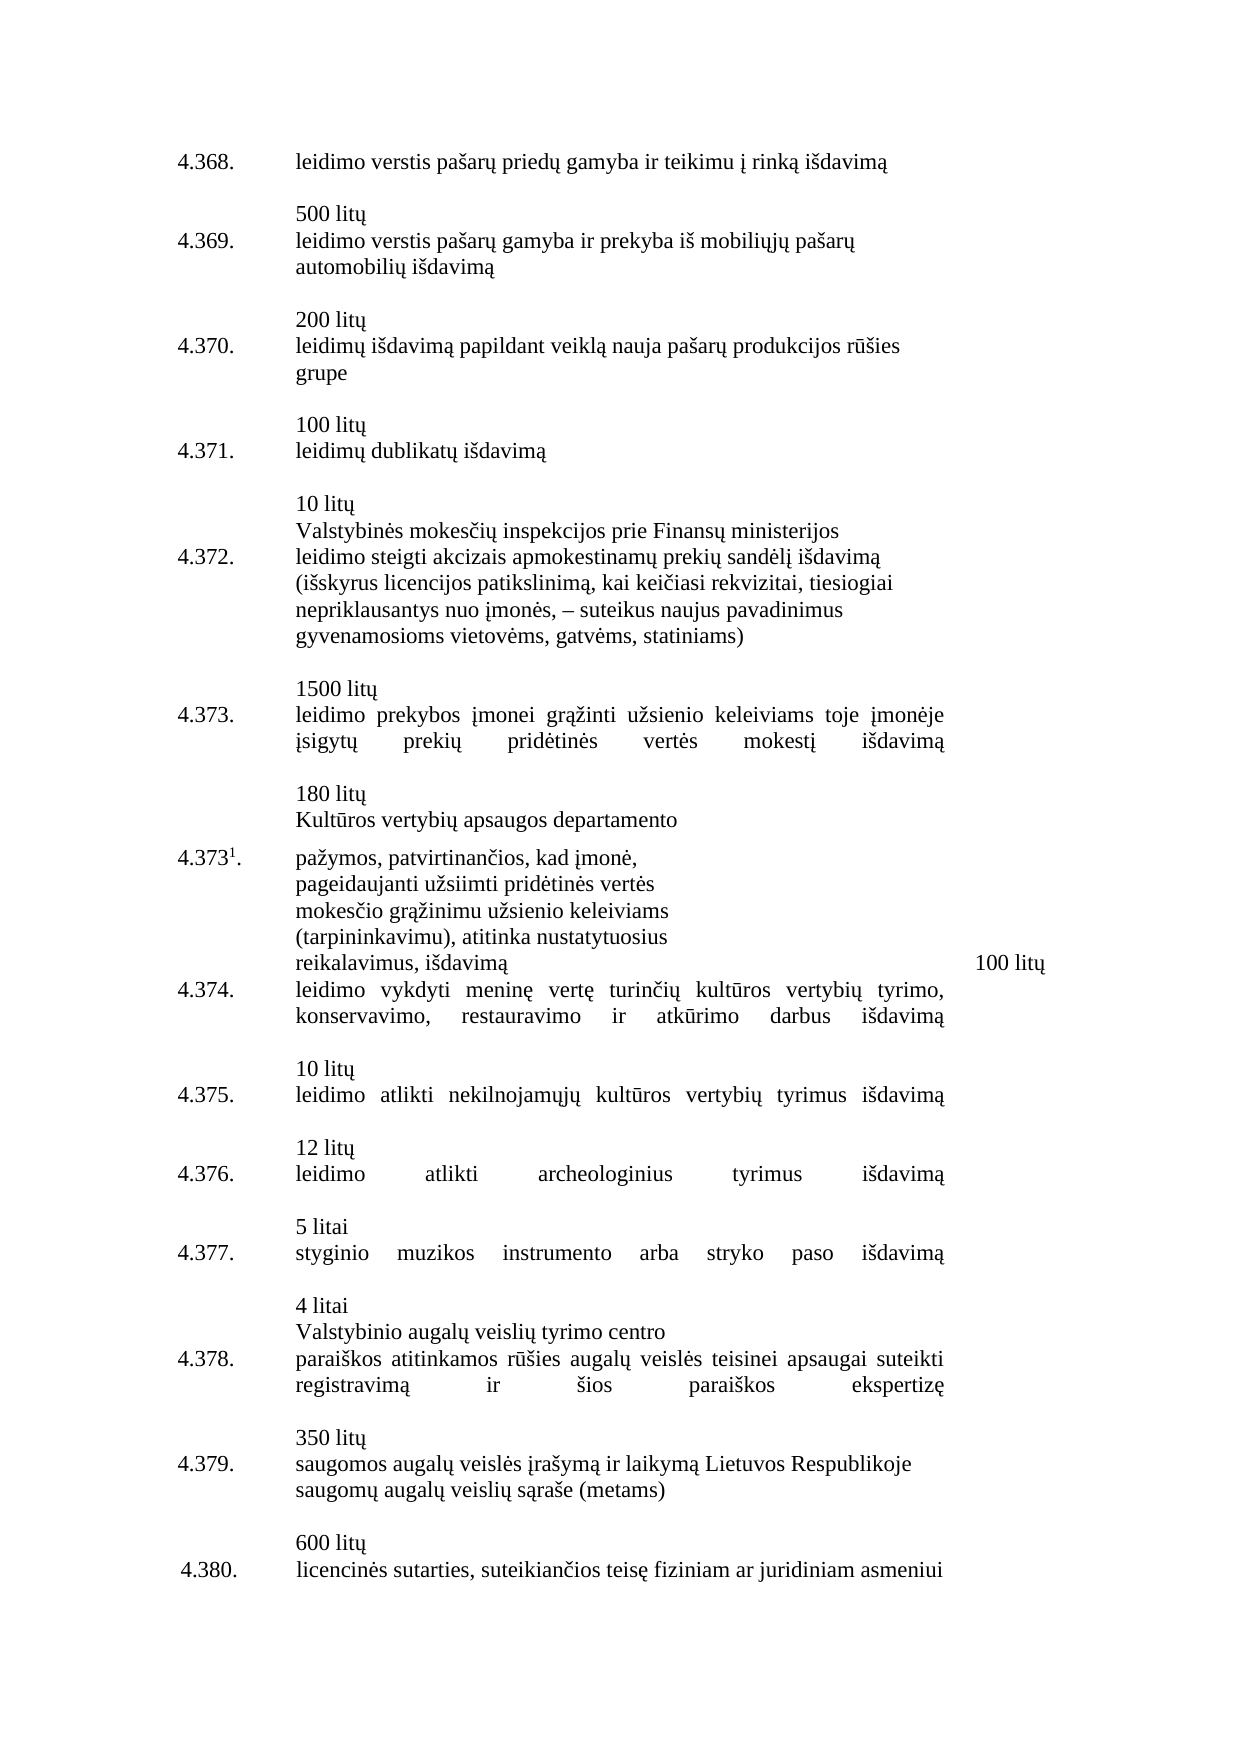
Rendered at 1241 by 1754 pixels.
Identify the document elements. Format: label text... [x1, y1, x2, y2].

list licencinės sutarties, suteikiančios teisę fiziniam ar juridiniam asmeniui [180, 1556, 1122, 1582]
text 4.373. leidimo prekybos įmonei grąžinti užsienio keleiviams toje įmonėje įsigytų prekių pridėtinės vertės mokestį išdavimą 180 litų [177, 701, 945, 807]
text 4.368. leidimo verstis pašarų priedų gamyba ir teikimu į rinką išdavimą 500 litų [177, 148, 945, 227]
text Kultūros vertybių apsaugos departamento [177, 807, 945, 833]
text 4.370. leidimų išdavimą papildant veiklą nauja pašarų produkcijos rūšies grupe 100 litų [177, 332, 945, 438]
text (tarpininkavimu), atitinka nustatytuosius [177, 923, 1122, 949]
text Valstybinio augalų veislių tyrimo centro [177, 1318, 945, 1345]
text 4.369. leidimo verstis pašarų gamyba ir prekyba iš mobiliųjų pašarų automobilių išdavimą 200 litų [177, 227, 945, 332]
text reikalavimus, išdavimą 100 litų [295, 949, 1122, 976]
text 4.371. leidimų dublikatų išdavimą 10 litų [177, 438, 945, 517]
text pageidaujanti užsiimti pridėtinės vertės [177, 870, 1122, 897]
text 4.374. leidimo vykdyti meninę vertę turinčių kultūros vertybių tyrimo, konservavimo, restauravimo ir atkūrimo darbus išdavimą 10 litų [177, 976, 945, 1081]
text 4.3731. pažymos, patvirtinančios, kad įmonė, [177, 833, 1122, 870]
text 4.377. styginio muzikos instrumento arba stryko paso išdavimą 4 litai [177, 1239, 945, 1318]
text 4.379. saugomos augalų veislės įrašymą ir laikymą Lietuvos Respublikoje saugomų augalų veislių sąraše (metams) 600 litų [177, 1450, 945, 1556]
text 4.375. leidimo atlikti nekilnojamųjų kultūros vertybių tyrimus išdavimą 12 litų [177, 1081, 945, 1160]
text Valstybinės mokesčių inspekcijos prie Finansų ministerijos [177, 517, 945, 543]
text 4.378. paraiškos atitinkamos rūšies augalų veislės teisinei apsaugai suteikti registravimą ir šios paraiškos ekspertizę 350 litų [177, 1345, 945, 1450]
text 4.372. leidimo steigti akcizais apmokestinamų prekių sandėlį išdavimą (išskyrus licencijos patikslinimą, kai keičiasi rekvizitai, tiesiogiai nepriklausantys nuo įmonės, – suteikus naujus pavadinimus gyvenamosioms vietovėms, gatvėms, statiniams) 1500 litų [177, 543, 945, 701]
text mokesčio grąžinimu užsienio keleiviams [177, 897, 1122, 923]
text 4.376. leidimo atlikti archeologinius tyrimus išdavimą 5 litai [177, 1160, 945, 1239]
